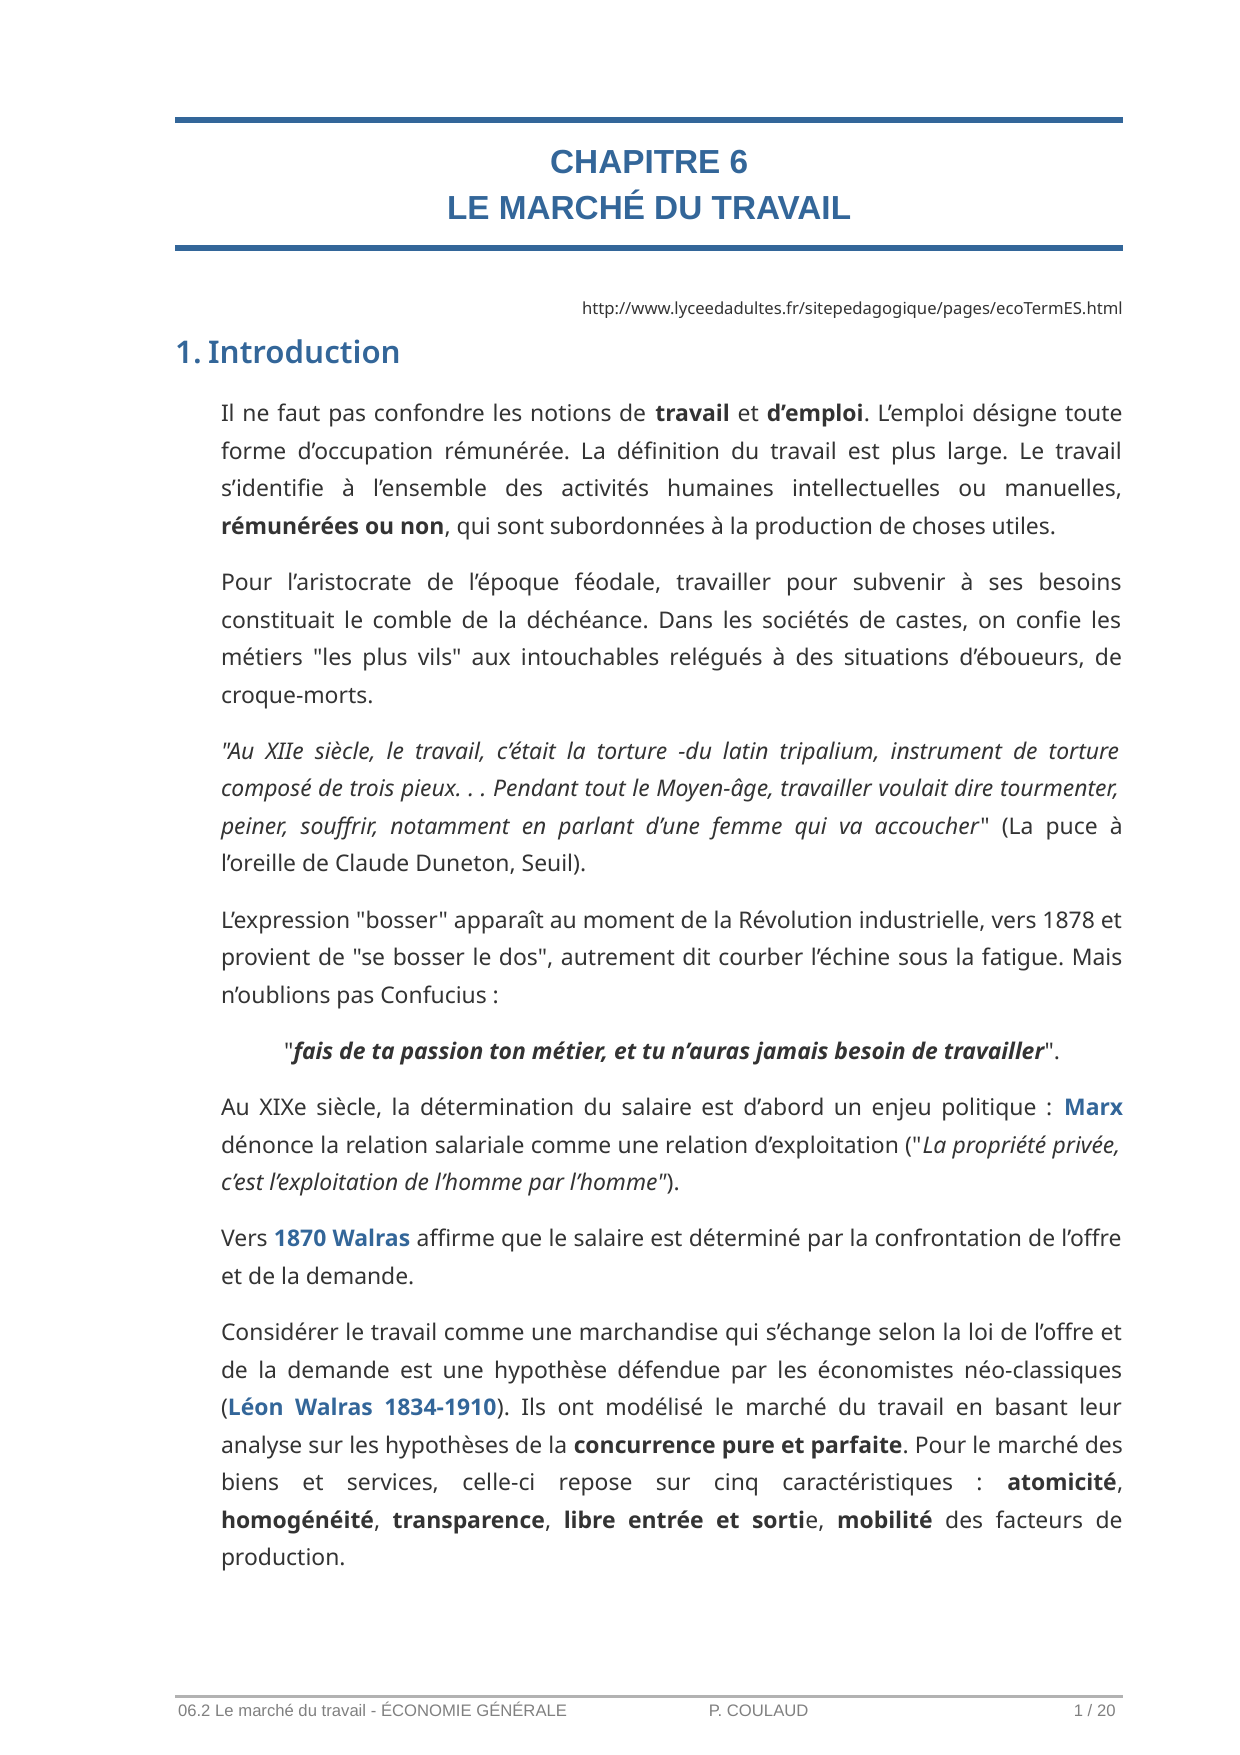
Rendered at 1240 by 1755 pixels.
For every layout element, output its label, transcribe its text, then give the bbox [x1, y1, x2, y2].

text Il ne faut pas confondre les notions de travail et d’emploi. L’emploi désigne toute forme d’occupation rémunérée. La définition du travail est plus large. Le travail s’identifie à l’ensemble des activités humaines intellectuelles ou manuelles, rémunérées ou non, qui sont subordonnées à la production de choses utiles. [221, 397, 1123, 541]
text "Au XIIe siècle, le travail, c’était la torture -du latin tripalium, instrument de torture composé de trois pieux. . . Pendant tout le Moyen-âge, travailler voulait dire tourmenter, peiner, souffrir, notamment en parlant d’une femme qui va accoucher" (La puce à l’oreille de Claude Duneton, Seuil). [221, 735, 1123, 878]
subtitle Introduction [175, 330, 1123, 372]
text L’expression "bosser" apparaît au moment de la Révolution industrielle, vers 1878 et provient de "se bosser le dos", autrement dit courber l’échine sous la fatigue. Mais n’oublions pas Confucius : [221, 903, 1123, 1010]
text Pour l’aristocrate de l’époque féodale, travailler pour subvenir à ses besoins constituait le comble de la déchéance. Dans les sociétés de castes, on confie les métiers "les plus vils" aux intouchables relégués à des situations d’éboueurs, de croque-morts. [221, 566, 1123, 710]
text "fais de ta passion ton métier, et tu n’auras jamais besoin de travailler". [221, 1035, 1123, 1066]
text Au XIXe siècle, la détermination du salaire est d’abord un enjeu politique : Marx dénonce la relation salariale comme une relation d’exploitation ("La propriété privée, c’est l’exploitation de l’homme par l’homme"). [221, 1091, 1123, 1197]
text http://www.lyceedadultes.fr/sitepedagogique/pages/ecoTermES.html [221, 296, 1123, 319]
text Considérer le travail comme une marchandise qui s’échange selon la loi de l’offre et de la demande est une hypothèse défendue par les économistes néo-classiques (Léon Walras 1834-1910). Ils ont modélisé le marché du travail en basant leur analyse sur les hypothèses de la concurrence pure et parfaite. Pour le marché des biens et services, celle-ci repose sur cinq caractéristiques : atomicité, homogénéité, transparence, libre entrée et sortie, mobilité des facteurs de production. [221, 1316, 1123, 1572]
text Vers 1870 Walras affirme que le salaire est déterminé par la confrontation de l’offre et de la demande. [221, 1222, 1123, 1291]
subtitle Chapitre 6 LE marché du travail [175, 123, 1123, 245]
